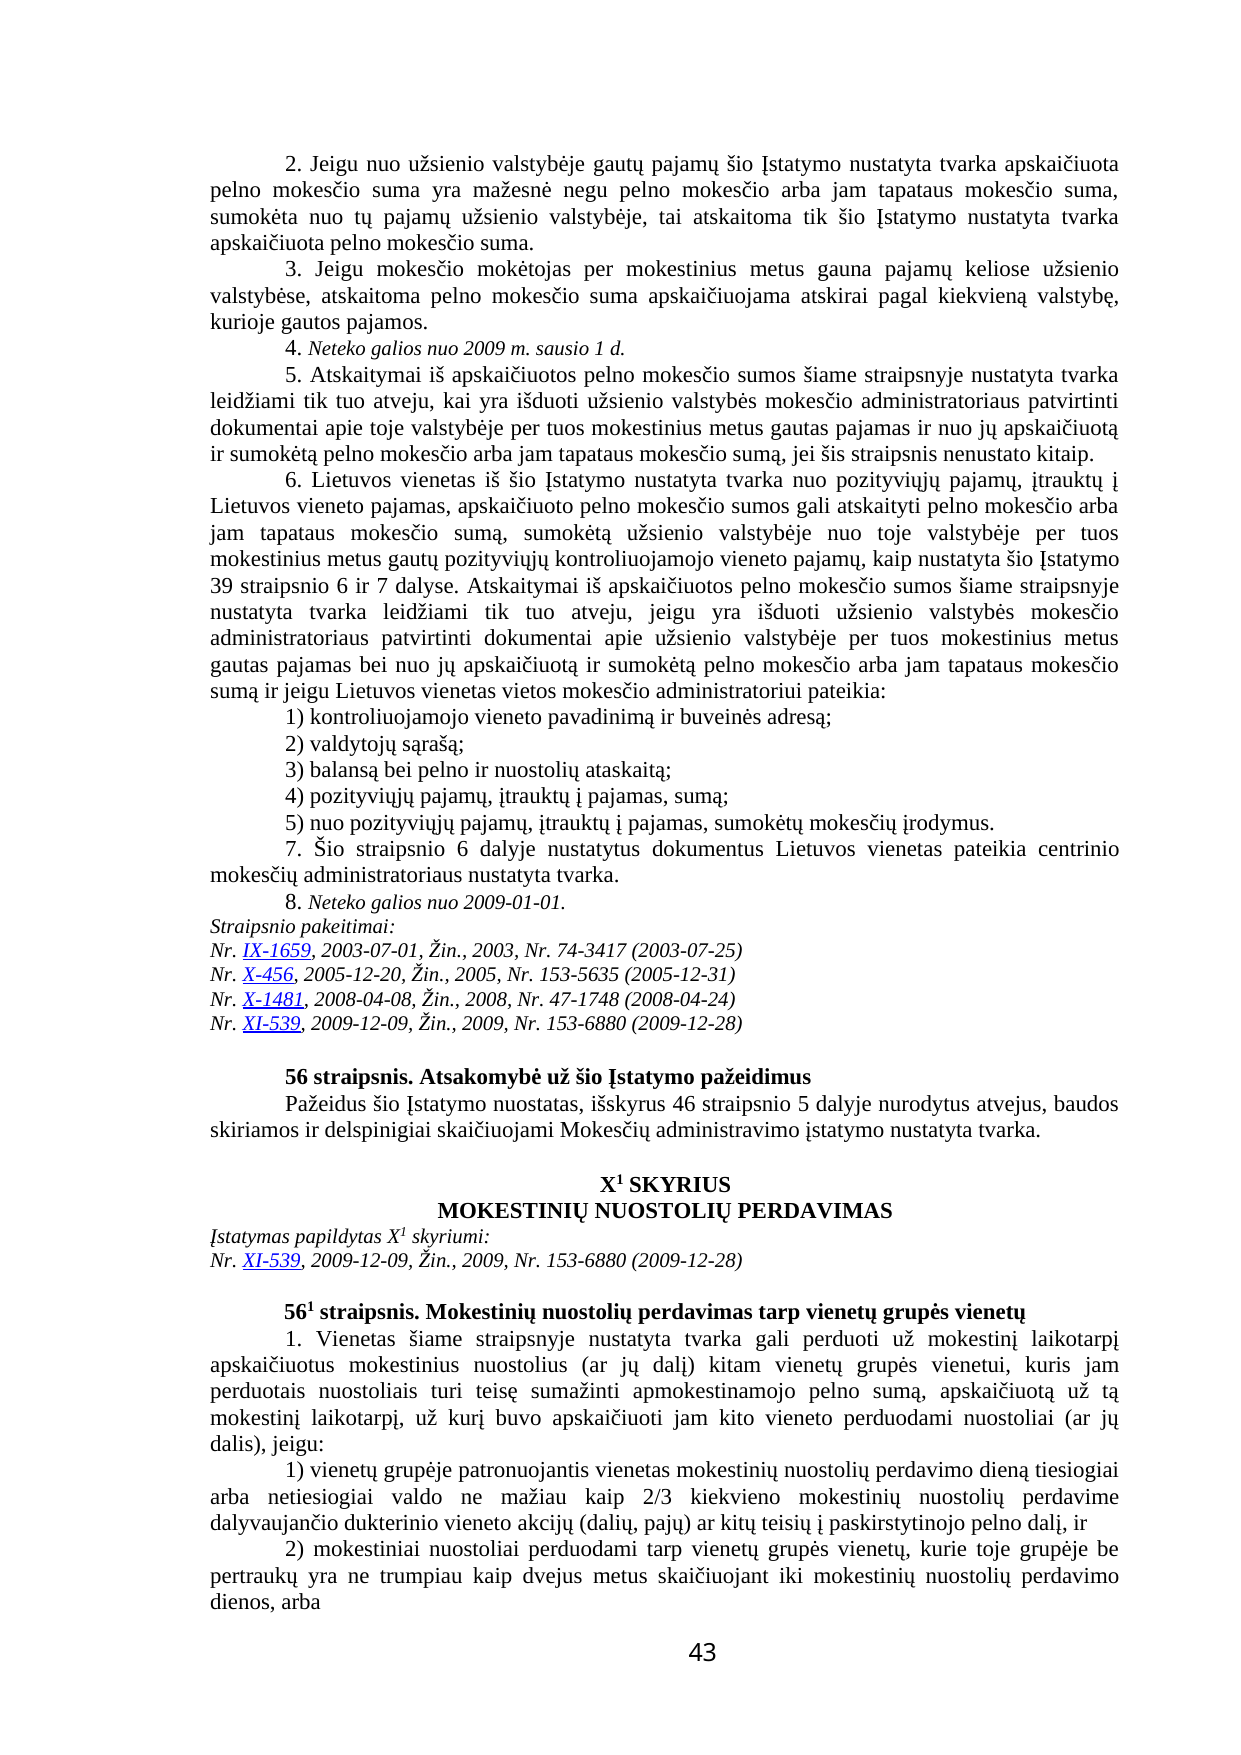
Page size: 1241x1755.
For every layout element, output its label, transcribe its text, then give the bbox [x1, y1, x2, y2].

text Nr. XI-539, 2009-12-09, Žin., 2009, Nr. 153-6880 (2009-12-28) [210, 1011, 1120, 1034]
text 3) balansą bei pelno ir nuostolių ataskaitą; [210, 756, 1120, 782]
text 1) kontroliuojamojo vieneto pavadinimą ir buveinės adresą; [210, 703, 1120, 730]
text Nr. XI-539, 2009-12-09, Žin., 2009, Nr. 153-6880 (2009-12-28) [210, 1248, 1120, 1272]
text X1 SKYRIUS [210, 1171, 1120, 1197]
text 6. Lietuvos vienetas iš šio Įstatymo nustatyta tvarka nuo pozityviųjų pajamų, įtrauktų į Lietuvos vieneto pajamas, apskaičiuoto pelno mokesčio sumos gali atskaityti pelno mokesčio arba jam tapataus mokesčio sumą, sumokėtą užsienio valstybėje nuo toje valstybėje per tuos mokestinius metus gautų pozityviųjų kontroliuojamojo vieneto pajamų, kaip nustatyta šio Įstatymo 39 straipsnio 6 ir 7 dalyse. Atskaitymai iš apskaičiuotos pelno mokesčio sumos šiame straipsnyje nustatyta tvarka leidžiami tik tuo atveju, jeigu yra išduoti užsienio valstybės mokesčio administratoriaus patvirtinti dokumentai apie užsienio valstybėje per tuos mokestinius metus gautas pajamas bei nuo jų apskaičiuotą ir sumokėtą pelno mokesčio arba jam tapataus mokesčio sumą ir jeigu Lietuvos vienetas vietos mokesčio administratoriui pateikia: [210, 466, 1120, 703]
text 3. Jeigu mokesčio mokėtojas per mokestinius metus gauna pajamų keliose užsienio valstybėse, atskaitoma pelno mokesčio suma apskaičiuojama atskirai pagal kiekvieną valstybę, kurioje gautos pajamos. [210, 255, 1120, 334]
text 1) vienetų grupėje patronuojantis vienetas mokestinių nuostolių perdavimo dieną tiesiogiai arba netiesiogiai valdo ne mažiau kaip 2/3 kiekvieno mokestinių nuostolių perdavime dalyvaujančio dukterinio vieneto akcijų (dalių, pajų) ar kitų teisių į paskirstytinojo pelno dalį, ir [210, 1456, 1120, 1536]
text 7. Šio straipsnio 6 dalyje nustatytus dokumentus Lietuvos vienetas pateikia centrinio mokesčių administratoriaus nustatyta tvarka. [210, 835, 1120, 888]
text 1. Vienetas šiame straipsnyje nustatyta tvarka gali perduoti už mokestinį laikotarpį apskaičiuotus mokestinius nuostolius (ar jų dalį) kitam vienetų grupės vienetui, kuris jam perduotais nuostoliais turi teisę sumažinti apmokestinamojo pelno sumą, apskaičiuotą už tą mokestinį laikotarpį, už kurį buvo apskaičiuoti jam kito vieneto perduodami nuostoliai (ar jų dalis), jeigu: [210, 1325, 1120, 1456]
text 5. Atskaitymai iš apskaičiuotos pelno mokesčio sumos šiame straipsnyje nustatyta tvarka leidžiami tik tuo atveju, kai yra išduoti užsienio valstybės mokesčio administratoriaus patvirtinti dokumentai apie toje valstybėje per tuos mokestinius metus gautas pajamas ir nuo jų apskaičiuotą ir sumokėtą pelno mokesčio arba jam tapataus mokesčio sumą, jei šis straipsnis nenustato kitaip. [210, 361, 1120, 466]
text Pažeidus šio Įstatymo nuostatas, išskyrus 46 straipsnio 5 dalyje nurodytus atvejus, baudos skiriamos ir delspinigiai skaičiuojami Mokesčių administravimo įstatymo nustatyta tvarka. [210, 1090, 1120, 1142]
text Straipsnio pakeitimai: [210, 914, 1120, 938]
text 561 straipsnis. Mokestinių nuostolių perdavimas tarp vienetų grupės vienetų [284, 1298, 1120, 1325]
text 2) valdytojų sąrašą; [210, 730, 1120, 756]
text Nr. X-456, 2005-12-20, Žin., 2005, Nr. 153-5635 (2005-12-31) [210, 962, 1120, 986]
text Nr. IX-1659, 2003-07-01, Žin., 2003, Nr. 74-3417 (2003-07-25) [210, 938, 1120, 962]
text 2) mokestiniai nuostoliai perduodami tarp vienetų grupės vienetų, kurie toje grupėje be pertraukų yra ne trumpiau kaip dvejus metus skaičiuojant iki mokestinių nuostolių perdavimo dienos, arba [210, 1536, 1120, 1614]
text 4. Neteko galios nuo 2009 m. sausio 1 d. [210, 334, 1120, 361]
text 5) nuo pozityviųjų pajamų, įtrauktų į pajamas, sumokėtų mokesčių įrodymus. [210, 809, 1120, 835]
text 2. Jeigu nuo užsienio valstybėje gautų pajamų šio Įstatymo nustatyta tvarka apskaičiuota pelno mokesčio suma yra mažesnė negu pelno mokesčio arba jam tapataus mokesčio suma, sumokėta nuo tų pajamų užsienio valstybėje, tai atskaitoma tik šio Įstatymo nustatyta tvarka apskaičiuota pelno mokesčio suma. [210, 150, 1120, 255]
text Nr. X-1481, 2008-04-08, Žin., 2008, Nr. 47-1748 (2008-04-24) [210, 986, 1120, 1011]
text 8. Neteko galios nuo 2009-01-01. [210, 888, 1120, 914]
text Įstatymas papildytas X1 skyriumi: [210, 1224, 1120, 1248]
text MOKESTINIŲ NUOSTOLIŲ PERDAVIMAS [210, 1197, 1120, 1224]
text 4) pozityviųjų pajamų, įtrauktų į pajamas, sumą; [210, 782, 1120, 809]
text 56 straipsnis. Atsakomybė už šio Įstatymo pažeidimus [210, 1063, 1120, 1090]
